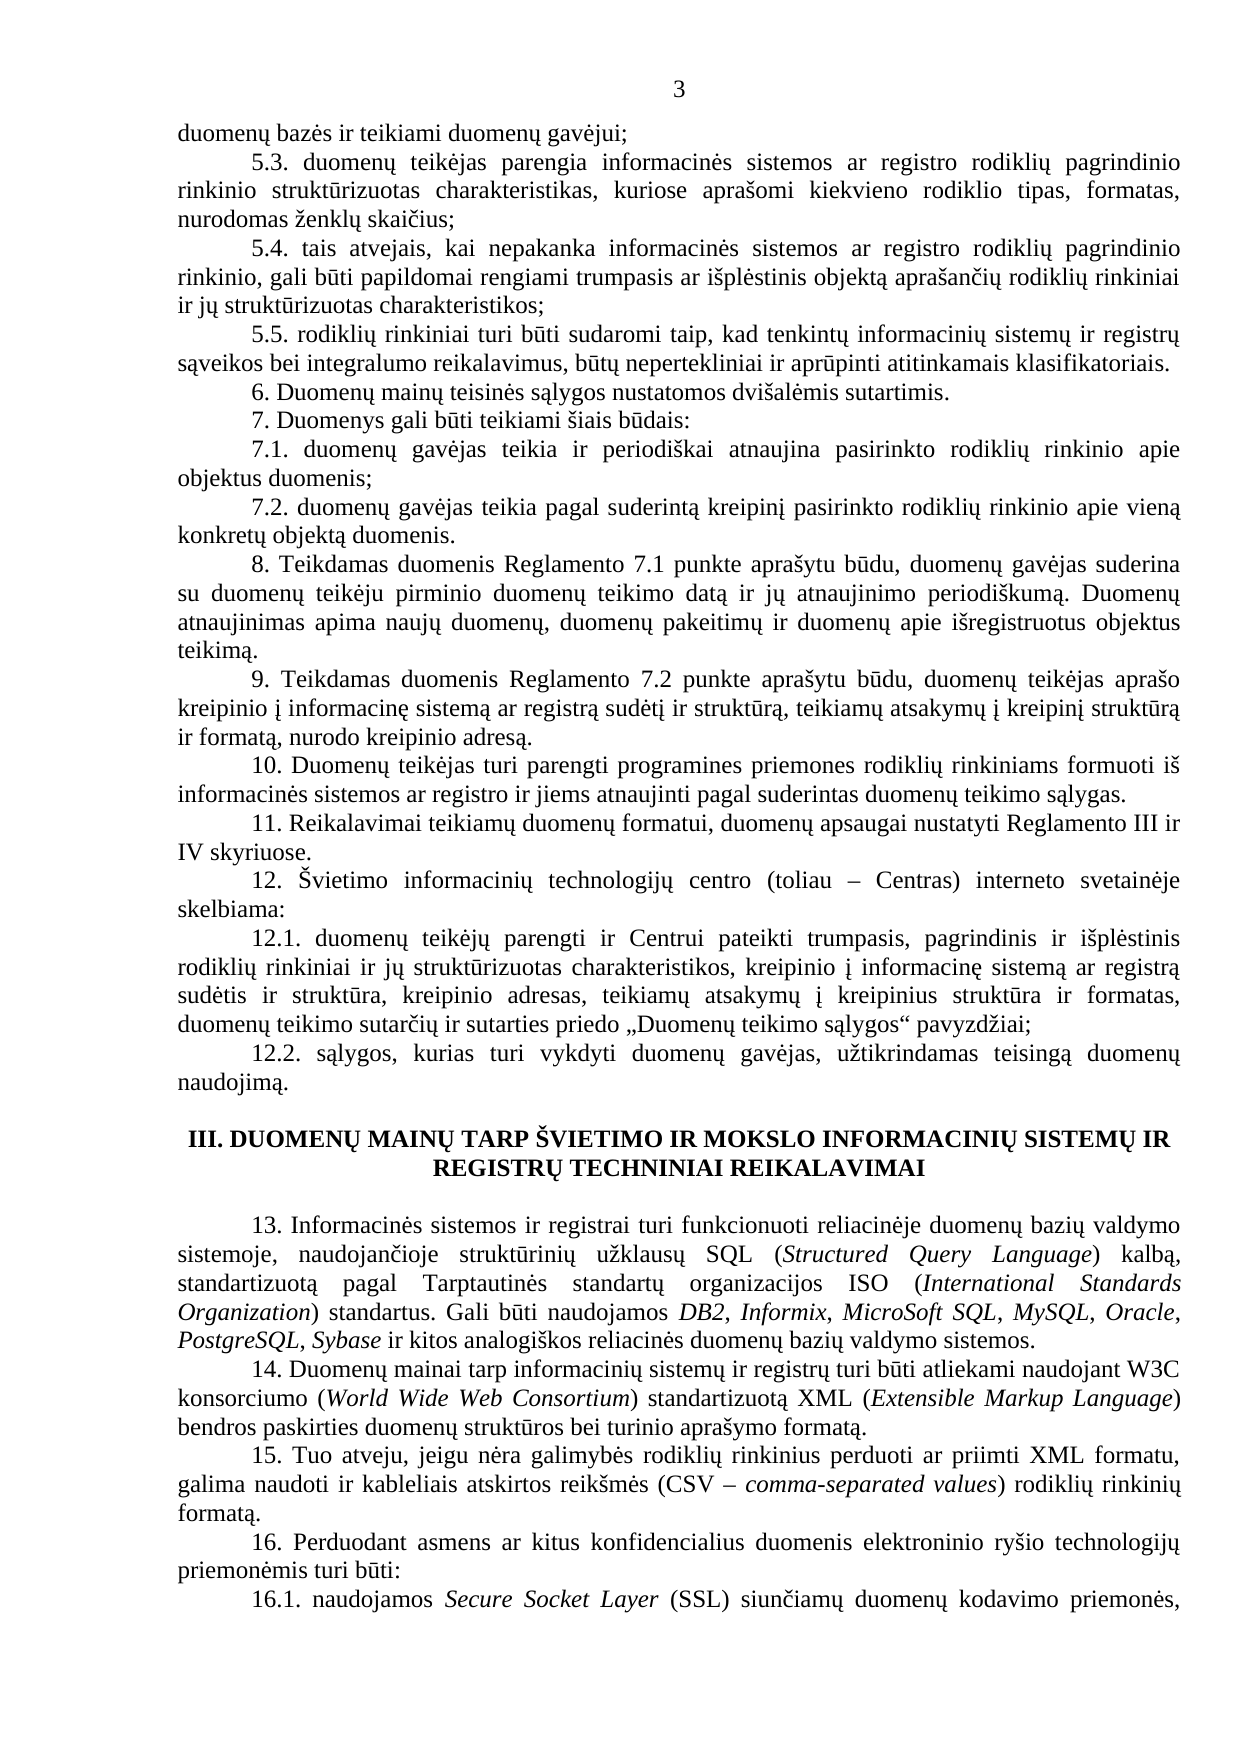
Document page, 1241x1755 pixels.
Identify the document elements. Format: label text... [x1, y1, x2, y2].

text 15. Tuo atveju, jeigu nėra galimybės rodiklių rinkinius perduoti ar priimti XML formatu, galima naudoti ir kableliais atskirtos reikšmės (CSV – comma-separated values) rodiklių rinkinių formatą. [177, 1441, 1181, 1527]
text 5.4. tais atvejais, kai nepakanka informacinės sistemos ar registro rodiklių pagrindinio rinkinio, gali būti papildomai rengiami trumpasis ar išplėstinis objektą aprašančių rodiklių rinkiniai ir jų struktūrizuotas charakteristikos; [177, 233, 1181, 319]
text 6. Duomenų mainų teisinės sąlygos nustatomos dvišalėmis sutartimis. [177, 377, 1181, 406]
text 16. Perduodant asmens ar kitus konfidencialius duomenis elektroninio ryšio technologijų priemonėmis turi būti: [177, 1527, 1181, 1584]
text III. DUOMENŲ MAINŲ TARP ŠVIETIMO IR MOKSLO INFORMACINIŲ SISTEMŲ IR REGISTRŲ TECHNINIAI REIKALAVIMAI [177, 1124, 1181, 1182]
text duomenų bazės ir teikiami duomenų gavėjui; [177, 118, 1181, 147]
text 7.1. duomenų gavėjas teikia ir periodiškai atnaujina pasirinkto rodiklių rinkinio apie objektus duomenis; [177, 434, 1181, 492]
text 12.2. sąlygos, kurias turi vykdyti duomenų gavėjas, užtikrindamas teisingą duomenų naudojimą. [177, 1038, 1181, 1096]
text 13. Informacinės sistemos ir registrai turi funkcionuoti reliacinėje duomenų bazių valdymo sistemoje, naudojančioje struktūrinių užklausų SQL (Structured Query Language) kalbą, standartizuotą pagal Tarptautinės standartų organizacijos ISO (International Standards Organization) standartus. Gali būti naudojamos DB2, Informix, MicroSoft SQL, MySQL, Oracle, PostgreSQL, Sybase ir kitos analogiškos reliacinės duomenų bazių valdymo sistemos. [177, 1211, 1181, 1354]
text 12. Švietimo informacinių technologijų centro (toliau – Centras) interneto svetainėje skelbiama: [177, 866, 1181, 923]
text 11. Reikalavimai teikiamų duomenų formatui, duomenų apsaugai nustatyti Reglamento III ir IV skyriuose. [177, 808, 1181, 866]
text 8. Teikdamas duomenis Reglamento 7.1 punkte aprašytu būdu, duomenų gavėjas suderina su duomenų teikėju pirminio duomenų teikimo datą ir jų atnaujinimo periodiškumą. Duomenų atnaujinimas apima naujų duomenų, duomenų pakeitimų ir duomenų apie išregistruotus objektus teikimą. [177, 549, 1181, 664]
text 10. Duomenų teikėjas turi parengti programines priemones rodiklių rinkiniams formuoti iš informacinės sistemos ar registro ir jiems atnaujinti pagal suderintas duomenų teikimo sąlygas. [177, 751, 1181, 808]
text 14. Duomenų mainai tarp informacinių sistemų ir registrų turi būti atliekami naudojant W3C konsorciumo (World Wide Web Consortium) standartizuotą XML (Extensible Markup Language) bendros paskirties duomenų struktūros bei turinio aprašymo formatą. [177, 1354, 1181, 1441]
text 5.5. rodiklių rinkiniai turi būti sudaromi taip, kad tenkintų informacinių sistemų ir registrų sąveikos bei integralumo reikalavimus, būtų nepertekliniai ir aprūpinti atitinkamais klasifikatoriais. [177, 319, 1181, 377]
text 7. Duomenys gali būti teikiami šiais būdais: [177, 406, 1181, 434]
text 12.1. duomenų teikėjų parengti ir Centrui pateikti trumpasis, pagrindinis ir išplėstinis rodiklių rinkiniai ir jų struktūrizuotas charakteristikos, kreipinio į informacinę sistemą ar registrą sudėtis ir struktūra, kreipinio adresas, teikiamų atsakymų į kreipinius struktūra ir formatas, duomenų teikimo sutarčių ir sutarties priedo „Duomenų teikimo sąlygos“ pavyzdžiai; [177, 923, 1181, 1038]
text 5.3. duomenų teikėjas parengia informacinės sistemos ar registro rodiklių pagrindinio rinkinio struktūrizuotas charakteristikas, kuriose aprašomi kiekvieno rodiklio tipas, formatas, nurodomas ženklų skaičius; [177, 147, 1181, 233]
text 9. Teikdamas duomenis Reglamento 7.2 punkte aprašytu būdu, duomenų teikėjas aprašo kreipinio į informacinę sistemą ar registrą sudėtį ir struktūrą, teikiamų atsakymų į kreipinį struktūrą ir formatą, nurodo kreipinio adresą. [177, 664, 1181, 751]
text 7.2. duomenų gavėjas teikia pagal suderintą kreipinį pasirinkto rodiklių rinkinio apie vieną konkretų objektą duomenis. [177, 492, 1181, 549]
text 16.1. naudojamos Secure Socket Layer (SSL) siunčiamų duomenų kodavimo priemonės, [177, 1584, 1181, 1613]
